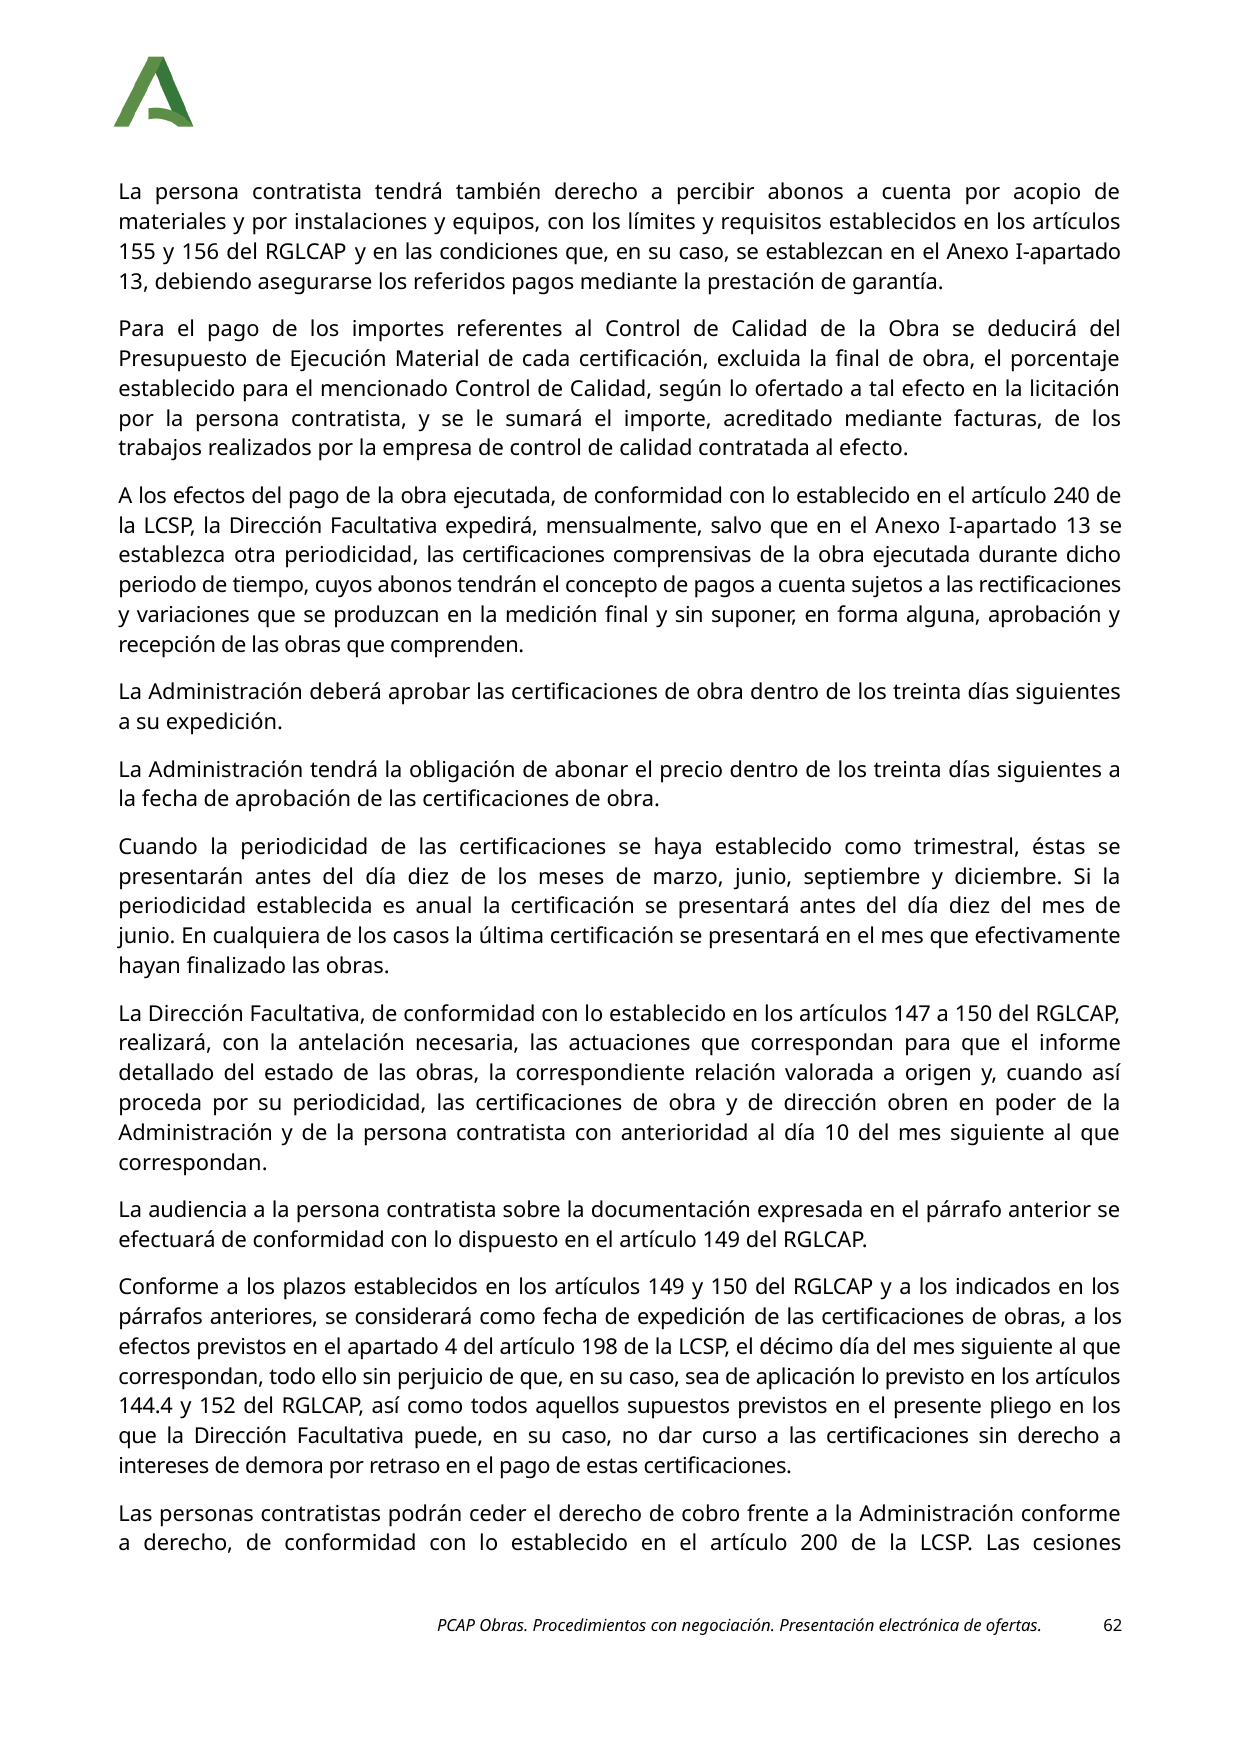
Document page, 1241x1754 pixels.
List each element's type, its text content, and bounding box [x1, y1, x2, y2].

text La Administración deberá aprobar las certificaciones de obra dentro de los treinta días siguientes a su expedición. [118, 676, 1122, 736]
text A los efectos del pago de la obra ejecutada, de conformidad con lo establecido en el artículo 240 de la LCSP, la Dirección Facultativa expedirá, mensualmente, salvo que en el Anexo I-apartado 13 se establezca otra periodicidad, las certificaciones comprensivas de la obra ejecutada durante dicho periodo de tiempo, cuyos abonos tendrán el concepto de pagos a cuenta sujetos a las rectificaciones y variaciones que se produzcan en la medición final y sin suponer, en forma alguna, aprobación y recepción de las obras que comprenden. [118, 480, 1122, 659]
text La audiencia a la persona contratista sobre la documentación expresada en el párrafo anterior se efectuará de conformidad con lo dispuesto en el artículo 149 del RGLCAP. [118, 1194, 1122, 1254]
text Para el pago de los importes referentes al Control de Calidad de la Obra se deducirá del Presupuesto de Ejecución Material de cada certificación, excluida la final de obra, el porcentaje establecido para el mencionado Control de Calidad, según lo ofertado a tal efecto en la licitación por la persona contratista, y se le sumará el importe, acreditado mediante facturas, de los trabajos realizados por la empresa de control de calidad contratada al efecto. [118, 313, 1122, 462]
text La Dirección Facultativa, de conformidad con lo establecido en los artículos 147 a 150 del RGLCAP, realizará, con la antelación necesaria, las actuaciones que correspondan para que el informe detallado del estado de las obras, la correspondiente relación valorada a origen y, cuando así proceda por su periodicidad, las certificaciones de obra y de dirección obren en poder de la Administración y de la persona contratista con anterioridad al día 10 del mes siguiente al que correspondan. [118, 998, 1122, 1176]
text La persona contratista tendrá también derecho a percibir abonos a cuenta por acopio de materiales y por instalaciones y equipos, con los límites y requisitos establecidos en los artículos 155 y 156 del RGLCAP y en las condiciones que, en su caso, se establezcan en el Anexo I-apartado 13, debiendo asegurarse los referidos pagos mediante la prestación de garantía. [118, 176, 1122, 296]
text La Administración tendrá la obligación de abonar el precio dentro de los treinta días siguientes a la fecha de aprobación de las certificaciones de obra. [118, 754, 1122, 813]
text Cuando la periodicidad de las certificaciones se haya establecido como trimestral, éstas se presentarán antes del día diez de los meses de marzo, junio, septiembre y diciembre. Si la periodicidad establecida es anual la certificación se presentará antes del día diez del mes de junio. En cualquiera de los casos la última certificación se presentará en el mes que efectivamente hayan finalizado las obras. [118, 831, 1122, 980]
text Las personas contratistas podrán ceder el derecho de cobro frente a la Administración conforme a derecho, de conformidad con lo establecido en el artículo 200 de la LCSP. Las cesiones [118, 1498, 1122, 1557]
picture [109, 52, 198, 131]
text Conforme a los plazos establecidos en los artículos 149 y 150 del RGLCAP y a los indicados en los párrafos anteriores, se considerará como fecha de expedición de las certificaciones de obras, a los efectos previstos en el apartado 4 del artículo 198 de la LCSP, el décimo día del mes siguiente al que correspondan, todo ello sin perjuicio de que, en su caso, sea de aplicación lo previsto en los artículos 144.4 y 152 del RGLCAP, así como todos aquellos supuestos previstos en el presente pliego en los que la Dirección Facultativa puede, en su caso, no dar curso a las certificaciones sin derecho a intereses de demora por retraso en el pago de estas certificaciones. [118, 1271, 1122, 1480]
